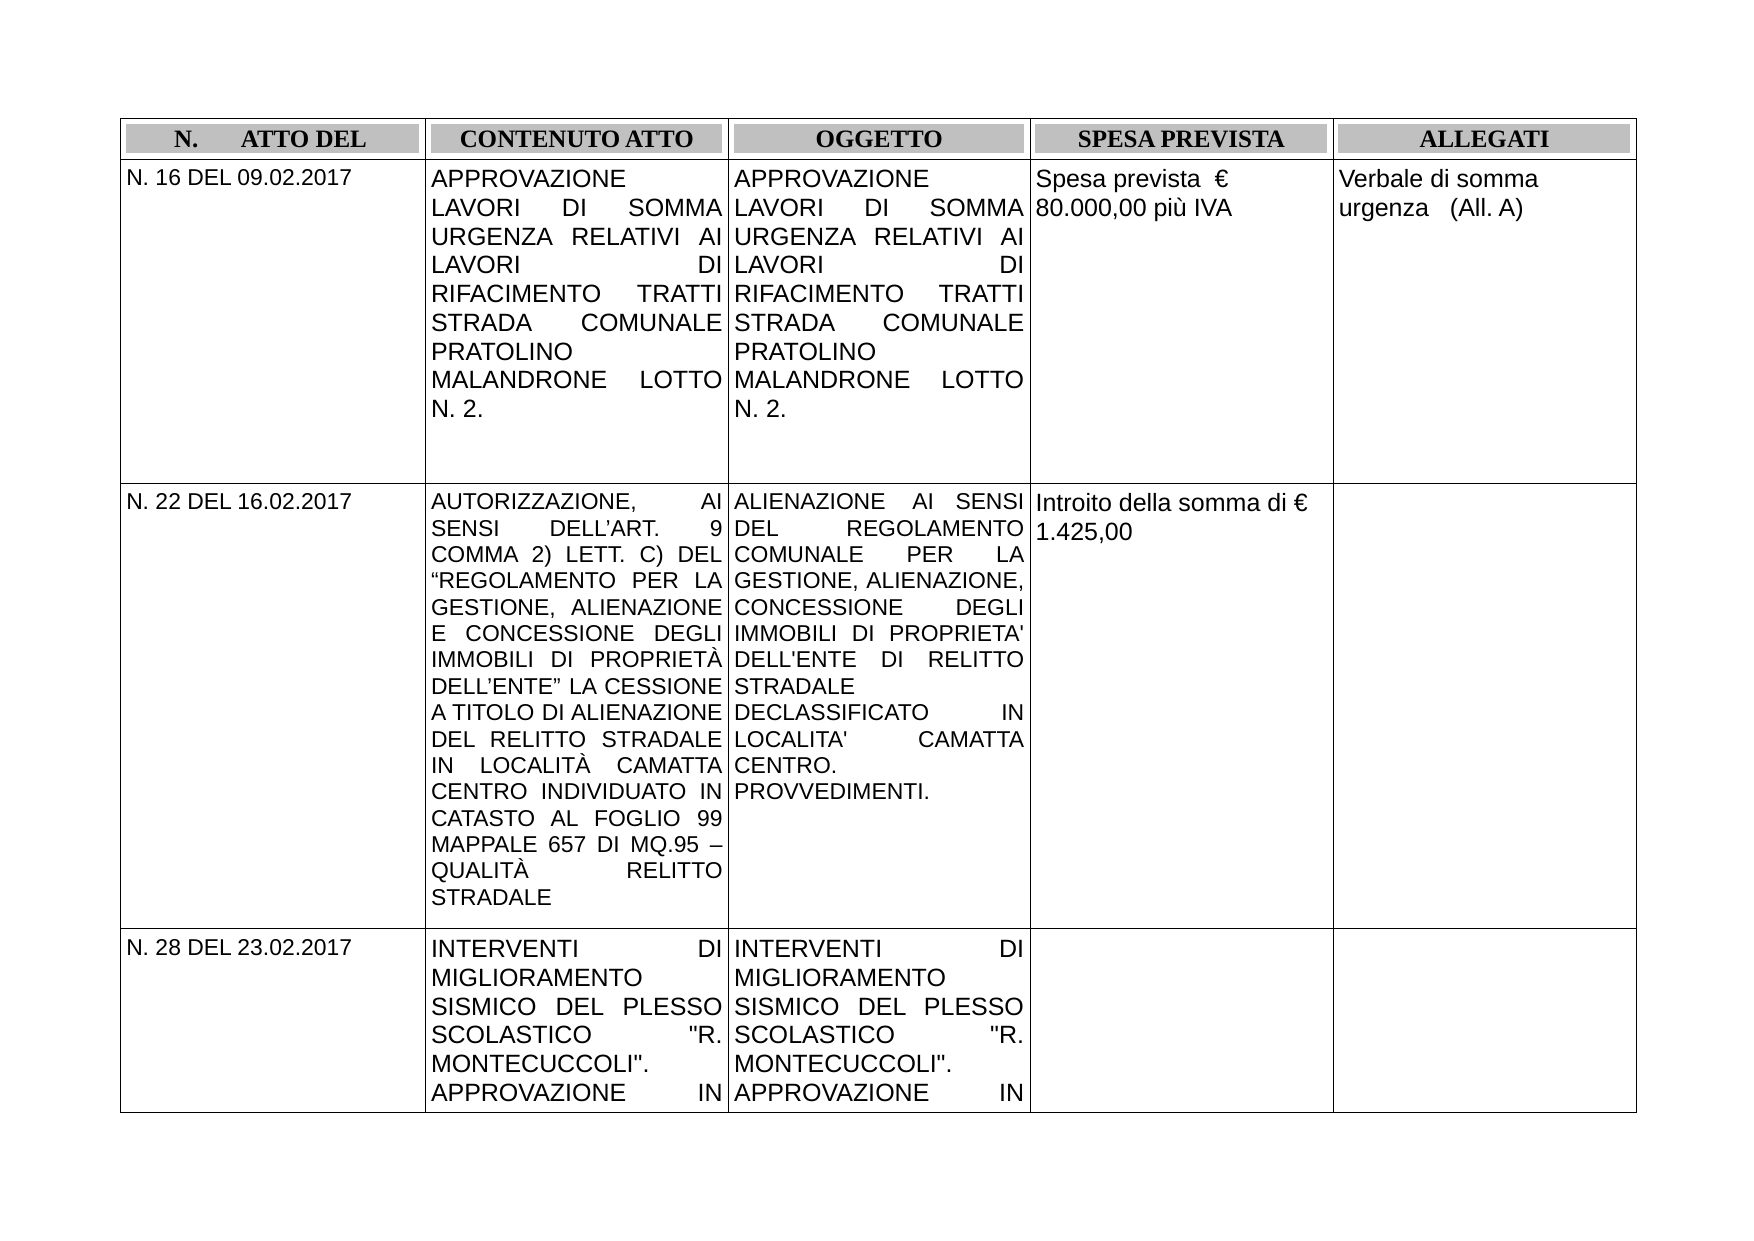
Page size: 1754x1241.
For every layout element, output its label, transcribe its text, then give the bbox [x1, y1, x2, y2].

table_cell [1334, 484, 1636, 928]
table_header CONTENUTO ATTO [426, 119, 728, 158]
table_cell INTERVENTI DI MIGLIORAMENTO SISMICO DEL PLESSO SCOLASTICO "R. MONTECUCCOLI". APPROVAZIONE IN [729, 929, 1030, 1112]
table_cell INTERVENTI DI MIGLIORAMENTO SISMICO DEL PLESSO SCOLASTICO "R. MONTECUCCOLI". APPROVAZIONE IN [426, 929, 728, 1112]
table_header ALLEGATI [1334, 119, 1636, 158]
table_cell N. 28 DEL 23.02.2017 [121, 929, 425, 1112]
table_cell APPROVAZIONE LAVORI DI SOMMA URGENZA RELATIVI AI LAVORI DI RIFACIMENTO TRATTI STRADA COMUNALE PRATOLINO MALANDRONE LOTTO N. 2. [426, 160, 728, 482]
table_header OGGETTO [729, 119, 1030, 158]
table_cell ALIENAZIONE AI SENSI DEL REGOLAMENTO COMUNALE PER LA GESTIONE, ALIENAZIONE, CONCESSIONE DEGLI IMMOBILI DI PROPRIETA' DELL'ENTE DI RELITTO STRADALE DECLASSIFICATO IN LOCALITA' CAMATTA CENTRO. PROVVEDIMENTI. [729, 484, 1030, 928]
table_cell APPROVAZIONE LAVORI DI SOMMA URGENZA RELATIVI AI LAVORI DI RIFACIMENTO TRATTI STRADA COMUNALE PRATOLINO MALANDRONE LOTTO N. 2. [729, 160, 1030, 482]
table_header N. ATTO DEL [121, 119, 425, 158]
table_cell Introito della somma di € 1.425,00 [1031, 484, 1333, 928]
table_cell [1031, 929, 1333, 1112]
table_header SPESA PREVISTA [1031, 119, 1333, 158]
table_cell N. 22 DEL 16.02.2017 [121, 484, 425, 928]
table_cell Spesa prevista € 80.000,00 più IVA [1031, 160, 1333, 482]
table_cell N. 16 DEL 09.02.2017 [121, 160, 425, 482]
table_cell AutorizzaZIONE, ai sensi dell’art. 9 comma 2) lett. c) del “Regolamento per la gestione, alienazione e concessione degli immobili di proprietà dell’ente” la cessione a titolo di alienazione del relitto stradale in località Camatta centro individuato in Catasto al Foglio 99 mappale 657 di mq.95 – qualità relitto stradale [426, 484, 728, 928]
table_cell [1334, 929, 1636, 1112]
table_cell Verbale di somma urgenza (All. A) [1334, 160, 1636, 482]
